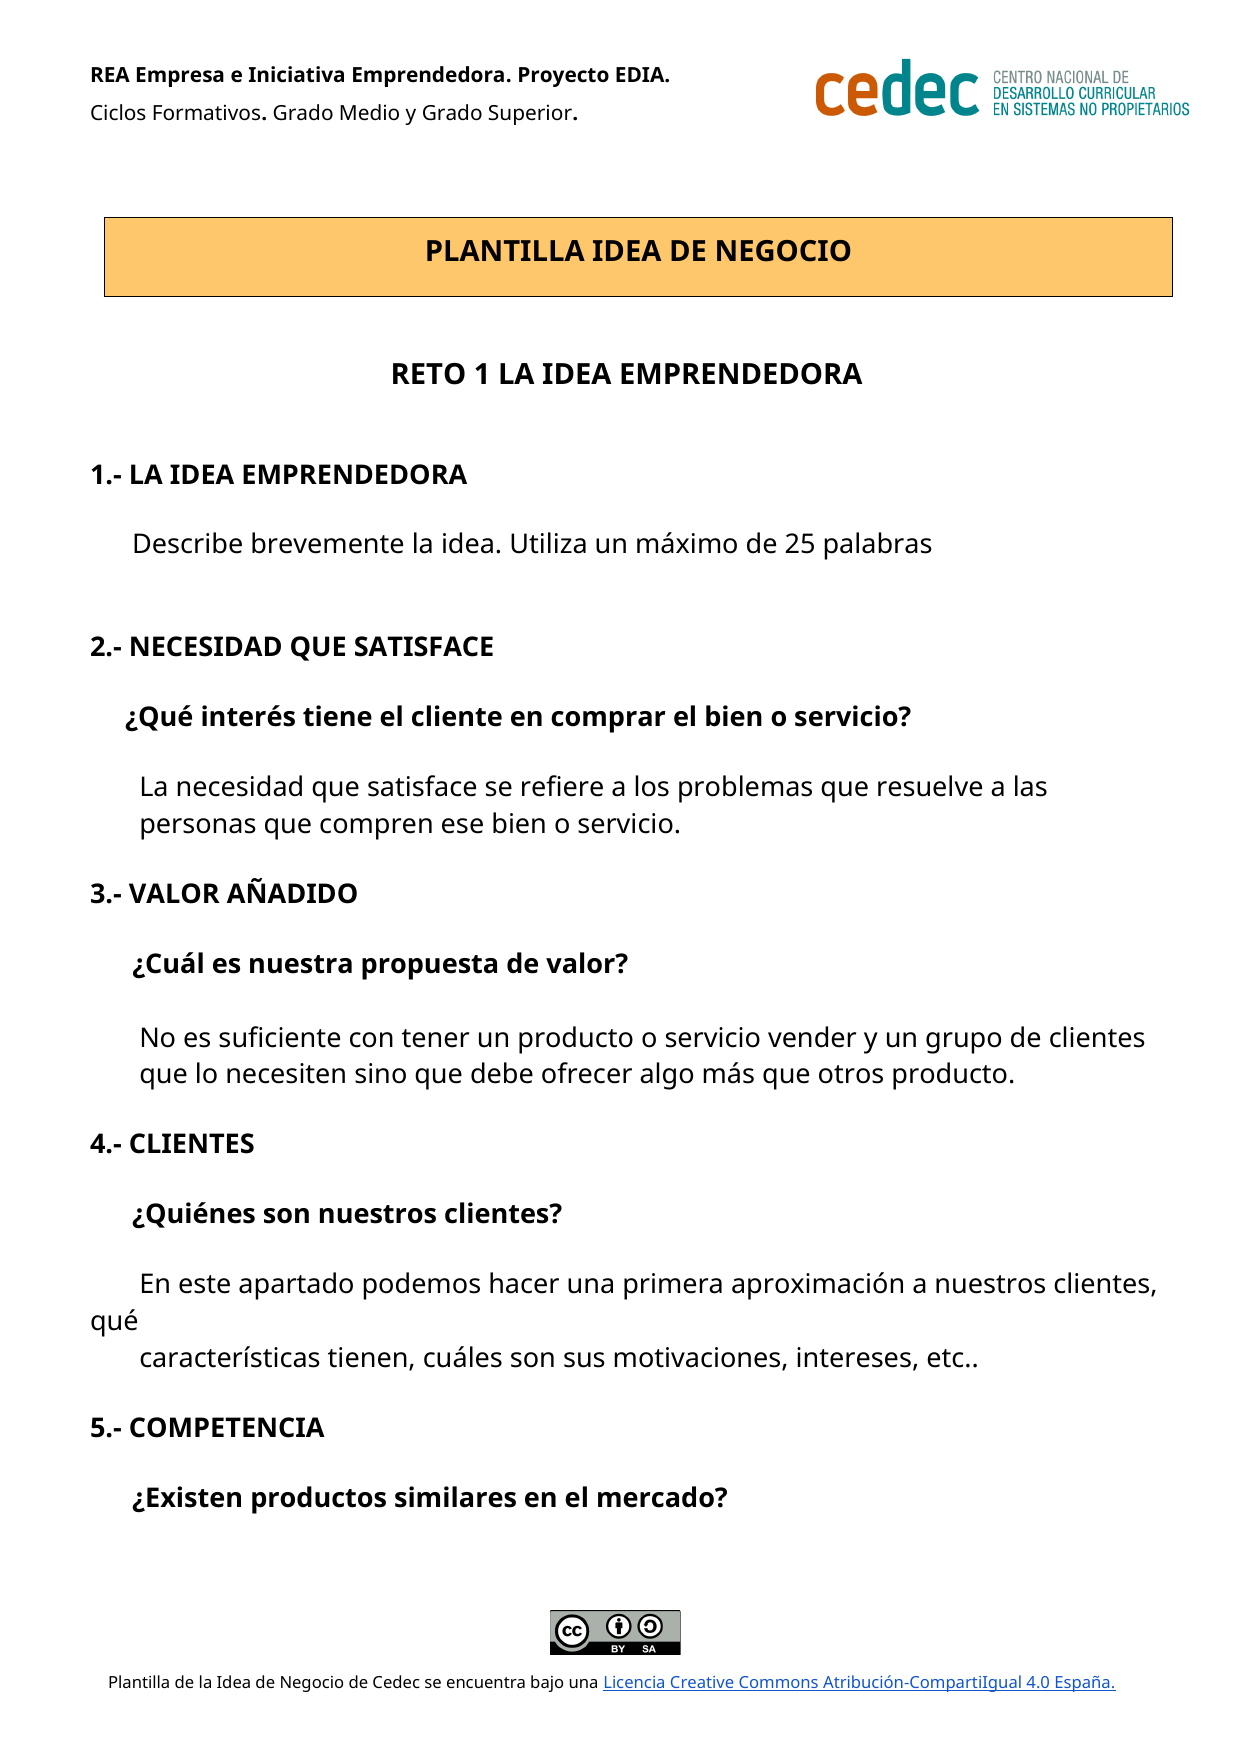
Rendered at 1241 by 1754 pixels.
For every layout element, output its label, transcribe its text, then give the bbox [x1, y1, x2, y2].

text No es suficiente con tener un producto o servicio vender y un grupo de clientes [90, 1018, 1163, 1055]
text 4.- CLIENTES [90, 1125, 1163, 1162]
text 2.- NECESIDAD QUE SATISFACE [90, 628, 1163, 665]
text 3.- VALOR AÑADIDO [90, 874, 1163, 911]
text que lo necesiten sino que debe ofrecer algo más que otros producto. [90, 1055, 1163, 1092]
text ¿Quiénes son nuestros clientes? [90, 1195, 1163, 1232]
text ¿Cuál es nuestra propuesta de valor? [90, 944, 1163, 981]
table_header PLANTILLA IDEA DE NEGOCIO [105, 218, 1172, 296]
text ¿Qué interés tiene el cliente en comprar el bien o servicio? [90, 698, 1163, 735]
text 5.- COMPETENCIA [90, 1408, 1163, 1445]
text personas que compren ese bien o servicio. [90, 804, 1163, 841]
text La necesidad que satisface se refiere a los problemas que resuelve a las [90, 768, 1163, 804]
text En este apartado podemos hacer una primera aproximación a nuestros clientes, qué [90, 1265, 1163, 1338]
text Describe brevemente la idea. Utiliza un máximo de 25 palabras [90, 525, 1163, 562]
text características tienen, cuáles son sus motivaciones, intereses, etc.. [90, 1338, 1163, 1375]
text 1.- LA IDEA EMPRENDEDORA [90, 455, 1163, 492]
text ¿Existen productos similares en el mercado? [90, 1478, 1163, 1515]
text RETO 1 LA IDEA EMPRENDEDORA [90, 353, 1163, 393]
